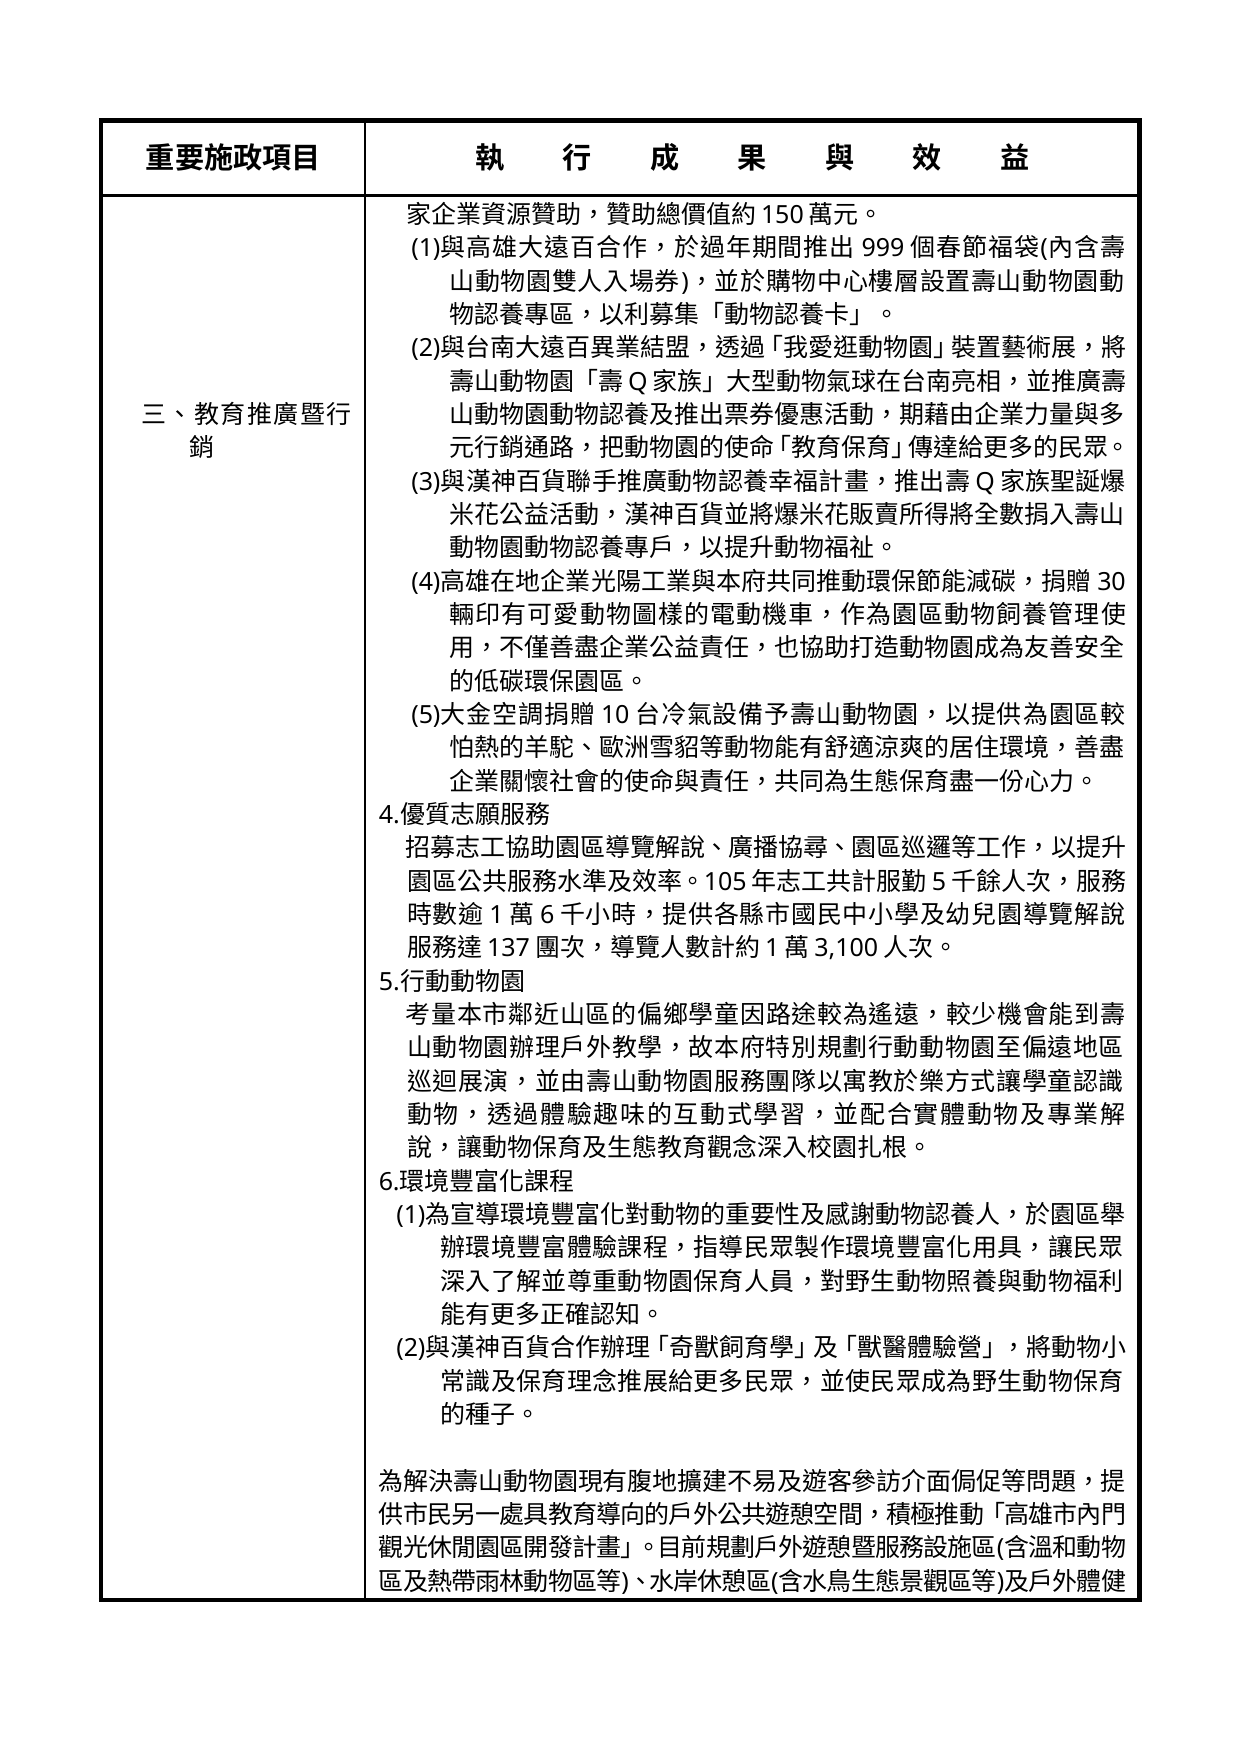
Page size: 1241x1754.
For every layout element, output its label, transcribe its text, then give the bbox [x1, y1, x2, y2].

table_cell 三、教育推廣暨行銷 [103, 197, 364, 1597]
table_cell 中國大陸及香港推廣：參加廣西省南寧市「第十九屆海峽兩岸旅行業聯誼會」、河北省唐山市「第21屆中國北方旅遊交易會」、香港國際旅展。 新加坡及馬來西亞推廣：聯合本市公協會及飯店業者推出套裝行程，於吉隆坡舉辦高雄觀光推介會，再赴新加坡參加旅展，主打「一日農夫」、「文創」及「運動樂活」。 韓國： 結合本市業者赴首爾參加「2016 HANATOUR國際旅展」，以「繽紛高雄．四季皆美」為主題，推廣高雄美景及物產水果，並與HANATOUR簽署友好合作備忘錄。 由市長率團至姊妹市釜山拜訪，舉辦「農漁觀光物產暨會展推廣會」，韓國當地旅行社、會展業者、農漁產品通路業者、投資廠家等約200人蒞臨參與。 配合高雄、釜山締結姊妹市50週年活動： 釜山航空刊登本市暢遊GO廣告及締結姊妹市50週年訊息。 本市製作20面公車車體公益廣告，宣傳締結姊妹市50週年。 為促進釜山航空搭載率，吸引遊客到訪高雄，本府觀光局提供高雄旅遊福袋800份予釜山航空，於活動期間贈送從釜山來高雄韓國遊客。 日本推廣：赴日本大阪及東京參加國際旅展及辦理觀光推廣會，向當地業者及民眾推廣觀光。 越南推廣：結合本市觀光業者參加「2016越南胡志明市國際旅展」推廣觀光，並拜訪胡志明市旅遊局、越捷航空等當地觀光主管機關及航空旅遊業者，促成越捷航空於105年12月12日開航【高雄-胡志明】航班。 泰國推廣：因應新南向政策，結合本市觀光業者及交通部觀光局赴泰國辦理台灣觀光推廣活動。 本府觀光局結合文化局、海洋局、原民會及各旅遊相關公協會共同參加「高雄市旅行公會國際旅展」、「高雄市旅行公會冬季國際旅展」、「台北國際旅展」、「台中國際旅展」、「大台南國際旅展」，共同行銷高雄觀光。 大陸市場： 接待北京市旅遊業者暨媒體踩線團，以及浙江省、江蘇省、上海市等旅遊業踩線團。 參與廣東省中山四縣市於本市辦理「廣東觀光推介會」、海南省於本市辦理「海南觀光推介會」。 香港、澳門市場： 接待港台旅行社同業商會參訪團，與本府觀光局、本市觀光業者交流。 接待遠東航空澳門-高雄首航旅遊業者及記者踩線團。 新加坡市場： (1)接待新加坡當地唯一免收費電視頻道「新傳媒公司」來台錄製全新旅遊節目，拍攝本市景點及在地美食伴手禮店家等。該節目預計於2017年1至3月在該電視台收視率最高的「8頻道」8點黃金時段播出，同時段節目平均約有100萬人收看。 (2)與新加坡辦事處及華航合作辦理新加坡旅行社及媒體業者踩線團至高雄踩線。 4.韓國市場： 韓國釜山姊妹市每月發行的「釜山故事」月刊雜誌訪問本府，於105年2月、3月出刊，介紹高雄及釜山兩市淵源。 韓國釜山MBC文化放送電視台至本市拍攝「Wide Show!幸福的星期五」旅遊節目，拍攝駁二、打狗英國領事館、蓮池潭、六合夜市、旗津等。 韓國TOUR DE MONDE雜誌採訪本府，並於105年9月號中推出兩市50周年專案紀念報導，以10頁篇幅報導高雄與釜山之美食與城市風情。 5.日本市場： 刊登廣告於日本旅遊書「rurubu」（るるぶ）和「台灣步方」（台湾の歩き方），各有2頁跨頁廣告。兩本旅遊書發行量均在13萬本以上。 與日本昭文社開發台灣旅遊APP「Dig Taiwan」日本版合作，刊登高雄廣告版面。 接待日本「jc東海號」青年船共600多名青年旅客來高。 與日本江之電電鐵、高雄捷運合作推送客計畫，提供文宣及100份小禮物給來高旅客。 接待日本秋田縣、力木縣、山形縣、熊本縣、長野縣(松本市)等縣市官方及民間團體，交流觀光相關議題。 6.越南市場： (1)參加交通部觀光局及越南旅遊總局第五屆台越觀光合作 會議。 (2)參加越南旅遊總局於本市舉辦之越南觀光推介會、越南胡志明市旅遊局於本市舉辦之觀光推廣會。 (3)參加越捷航空【高雄-胡志明】開航記者會，辦理越捷航空【高雄-胡志明】首航迎賓活動，致贈高雄熊紀念品及高雄旅遊文宣，並接待越捷航空首航越南旅行業者踩線團。 7.泰國市場： (1)與交通部觀光局赴泰國參加台灣觀光推廣活動及拜會泰國出境旅遊協會。 (2)接待泰國旅遊聯合會聯邦省旅遊交易協會、泰國台商聯合總會及東盟投資促進協會、ATTA泰國入境旅遊協會、TTAA泰國出境旅遊協會等參訪團。 1.結合在地產、官、學及民間團體資源與力量，於本市重要交通節點和特色風景區，包括高鐵左營站、高雄火車站、高雄機場國內航廈、田寮月世界等據點提供旅遊諮詢服務，建構本市友善旅遊環境與形象，並獲交通部觀光局評鑑105年旅遊服務體系直轄市組第一名。 2.為擴展旅遊服務中心據點，提供便捷、親切的旅遊服務，與統一超商及各特色店家合作，首創全台「類i-center」旅遊資訊站。目前已完成旗美9區、大樹區、大社、岡山、橋頭、梓官、小港、鹽埕、旗津、西子灣地區等計49個服務據點，提供遊客觀光旅遊摺頁及旅遊諮詢服務。 1.有效運用觀光局行政資訊網及高雄旅遊網等數位行銷宣傳高雄，並重新建置高雄旅遊網網站，提供「電腦版」及「行動版」網頁，提升網站資訊豐富度並強化網站吸引力。 2.由專人經營高雄旅遊網臉書等社群網站，每日發送具高雄特色之訊息，持續提升民眾對本市觀光的關注度及參與度，其中臉書粉絲人數已由104年底約33萬2千餘人成長至105年底約36萬餘人，成長幅度達8%；另微博粉絲數由26萬6千餘人成長至28萬8千人，成長幅度亦達8%。 與本市觀光協會合作，定期於「高雄暢遊GO觀光護照手冊」季刊刊登相關旅遊宣傳資訊，結合商家優惠包裝行程建議，每期發行10萬本，通路遍及超商、旅遊服務中心、高鐵、捷運站、觀光飯店及百貨公司、華航機艙等，提升本市旅遊消費商機。 以「微工具書」概念，設計印製高雄自由行手冊，共有繁中、 簡中、英、日、韓等五種語言版本，計29,000本，於國外旅展、觀光推廣會、駐外使館、桃園及小港機場旅服中心提供國外旅客索取。 針對新馬、日韓、大陸及香港等旅客不同旅遊偏好與習慣，及在高雄生活的各國人士實際體驗，拍攝4支不同語言版本影片，並於國外機場、飯店、航空公司、國外電視旅遊節目及國內外旅展、推廣會播放行銷。 為開發東北亞、東南亞及港澳客源，特依高雄市觀光行銷推廣補助辦法，訂定「2016獎勵旅行業推廣東北亞及東南亞至高雄旅遊住宿實施計畫」，以吸引各旅行社規劃高雄市套裝行程組團送客至高雄旅遊住宿，於105年2月25日公告，105年共計10家旅行社送客1,106人至高雄旅遊。 104年、105年跨域整合高雄、屏東與澎湖商家與交通資源，藉由雲端商務平台系統，打造「食、宿、遊、購、行」全方位智慧旅遊，本計畫榮獲交通部觀光局評比直轄市組首選，共爭取中央1,200萬元補助款，以智慧旅遊概念，推出主題旅遊套票，並利用國內外旅展及多元媒體通路，行銷高雄及南台灣。截至105年底，發卡量已突破5萬張，NFC設備超過100台，合作店家超過1,200家。 參與「2016全台吉祥物PK戰@高雄」榮獲公僕組第一名。 以「高雄熊」作為高雄觀光代言人出席國外旅展、推介會及國內特展，包括日本東京旅展、香港旅展、越捷航空迎賓、郵輪迎賓、觀光雙層巴士、觀光遊百貨公司周年慶等，強化高雄熊觀光品牌。目前已配合各類議題出席近40場行銷活動，強化高雄旅遊意象。 提供高雄熊圖檔免費授權使用，增加觀光代言人曝光率，期以高雄熊萌經濟帶動本市觀光產業發展。 由38個行政區區長或旅遊達人，帶領高雄熊實地前往當地著名景點拍攝影片或照片，並於社群網站宣傳，以吸引遊客來高旅遊。 105年度共有13艘郵輪、43,048進出港人次，本府觀光局辦理鑽石公主號及海洋航行號等大型郵輪迎賓接待活動共3場次。105年下半年配合106年公主郵輪及麗星郵輪以高雄港為母港，於旅展及相關活動加強宣傳，積極協助行銷。 為開拓高雄國際觀光市場，積極爭取新增航線航班，高雄國際機場每週單向平均航班由103年293班增加到105年338班(成長15.36％)，為本市帶進更多國際觀光客。 配合新南向政策，辦理東南亞語導覽培訓班，培訓內容包括導覽解說技巧、旅遊安全事故處理、台灣習俗傳統文化、高雄景點介紹、戶外實務操作等，第一階段受訓完成學員共34人(含越南24人、印尼6人、泰國3人、柬埔寨1人)，可配合業界需求推廣高雄觀光。 1.旗津沙灘渡假旅館開發案 活化旗津區公所及旗津醫院舊址土地並加以規劃利用，與國有財產署合作共同開發，招商引資興建優質住宿遊憩服務設施，以吸引更多遊客到訪。目前檢討規劃招商作業中。 2.蓮潭湖畔觀光旅館開發案 為活化市有資產，利用左營國中舊址臨水岸之優勢及區位獨特性，藉由都市計畫變更程序將學校用地變更為觀光發展特定專用區以一般觀光旅館為開發營運主體，期引入表演展場、餐廳、商場等附屬事業使用。目前檢討規劃招商作業中。 因應新南向政策，開拓穆斯林客源，輔導旅館、民宿及餐廳業者建置友善接待環境，本府觀光局舉辦「高雄市穆斯林友善餐旅認證輔導說明會」，由中國回教協會說明穆斯林友善餐旅認證方法及注意事項，交通部觀光局說明取得清真餐飲認證補助事宜，並邀請與會人員進行實地參訪，說明會計有超過200人參加。本市目前已通過認證餐旅有國賓大飯店、翰品酒店及君鴻國際酒店等3家旅館，已將相關申請資料及注意事項公告於高雄旅遊網，並將持續輔導有意願之業者申請認證。 1.依「茂林國家風景區寶來、不老溫泉地區旅館及民宿輔導合法化方案」，輔導進入聯合審查會審查程序，13家已獲准同意開發，各業者依照非都市土地管制規則辦理土地變更編定程序，俟完成土地變更編訂、取得國有地使用權、建照等，即可向本府申請取得旅館業登記證，合法營業。 2.辦理｢高雄市溫泉區管理計畫｣，已於105年8月24日通過交通部審查，並於9月8日公告實施。 辦理「高雄市旅館民宿創意房型比賽」，由本市大專院校參與旅館或民宿之創意房型設計競賽，評選優勝者給予獎金。105年以局部區域展開，以“鹽埕好味道”為主題發想，活動範圍劃定以鹽埕區為主。計有4校5系參加競賽，4家旅宿業者接受輔導，進行住宿空間藝術改造。 1.105年核發旅館業登記證暨旅館業專用標識共計24家。 2.105年訪查合法旅館營運狀況計448家次；訪查合法民宿營運狀況計59家次。 3.不定期辦理旅宿業檢查，105年稽查合法旅館448家次、非法旅館24家次、合法民宿59家次、非法民宿4家次、日租屋131家次，合計稽查666家次，裁罰83家，裁罰金額1,934萬元。 4.獲交通部觀光局「105年城市好旅宿-縣市政府管理績效評比」特優首獎。 為開拓多元觀光市場及提升觀光產業升級，於105年10月13日舉辦「高雄觀光發展座談會」，針對「開拓高雄多元觀光市場」與「觀光產業提升與異業結盟推動」兩大專題共同研討，本市觀光相關公協會、業者、院校學者及本府相關局處等產官學界共約190餘人參加，期藉由更多的經驗與意見交流，提供高雄觀光發展策略參考。 2016年高雄燈會藝術節 2月10日至22日在愛河流域沿岸展開，以「雄猴~愛．幸福」為主題，打造一系列具有童趣幸福元素的燈飾，並號召全國各地好手參與「燈飾佈置競賽」。除高雄燈會，還有佛光山平安燈會及旗山、岡山等地區組成的三山燈會。另特別舉辦萬人提燈大遊行，讓遊客及市民參與。活動期間愛河燈區計吸引遊客約244萬4千人次，加計其他燈區合計約724萬7千人次。共創造約28億5,700萬元經濟產值。 2016年高雄內門宋江陣活動 4月2日至10日在內門順賢宮舉辦，包含開幕活動水舞煙火秀、全國高中職暨大專院校創意宋江陣頭大賽、文武陣頭大匯演、總鋪師美食饗宴、全民功夫操-宋江很操比賽、文史導覽活動等，活動期間參觀遊客約19.2萬人次，創造約1.9億元經濟效益，決賽日直播收視率達0.08，不重複收看人數約43萬4,000人。 2016高雄南橫馬拉松系列活動 1月31日假寶來國小起跑，賽事行經台20線六龜荖濃至桃源勤和等地，為結合路跑活動以促進當地旅宿業商機，特與原民會、六龜及桃源區公所共同辦理計有3,600名選手報名；系列活動規劃於前一(30)日晚間假寶來國中辦理星光歡迎會，邀請六龜當地平埔族及原鄉桃源的在地特色表演團體，舉辦螢火晚會與參賽者同歡；除報名參賽選手外，預估總計有超過5,000人湧入寶來，使當地及旗美等地的旅宿業訂房全數客滿，有效帶動南橫的觀光商機及產值。 「2016旗津黑沙玩藝節」活動 活動期間自7月至8月，為高雄夏季大型專業沙雕展覽活動，以「高雄不思議」為主題，結合高雄沙灘海景、觀光旅遊、海陸空交通等港都魅力特色，由國內外沙雕大師製作40座創意主題沙雕，並週週推出多元主題活動，活動期間共吸引122萬人次參觀人潮，帶動旗津當地消費商機效益卓著，創造近7.6億元產值。 「2016田寮奇幻月世界」活動 於10月至11月在田寮月世界地景公園舉辦4場主題活動，現場高達3公尺的「月見女神」及幻光世界環湖步道主題裝置，為月世界的奇幻地形增添夜間風情，搭配黑色萬聖節及月影幻想藝術祭活動，並首次以舞者及光雕結合光影互動裝置藝術，提供民眾獨特視覺震撼及體驗。成功吸引約6.5萬人次遊客造訪。 1.「高雄四季逍遙遊」套裝旅遊活動 規劃於105年7月2日至106年4月30日在高雄各區辦理遊程活動，深入各區特色觀光景點，體驗一年四季在本市大城小鎮多元又豐富的觀光樂趣。活動遊程路線多達10條以上。截至105年底，累計出團達133趟次，報名總人數計4,569人。 2.「2016乘風而騎」單車旅遊活動 於10月15日至11月13日辦理，帶領遊客騎單車慢遊，造訪大高雄的山、川、河、港、城、鄉等在地特色景觀資源，遊程安排結合地方文化特色及手作體驗活動，共推出6條路線、10梯次活動，各梯次報名踴躍迅即額滿，共計330人參加。 3.桃源區春季旅遊計畫 於2月至5月結合桃源區櫻花季及春季梅、李採收等時令季節特色活動，規劃辦理桃源區旅遊計畫，以展現本市部落特色農業並帶動當地觀光消費，並活絡在地產業為目標，共出團20梯次，報名參加人數共計600人。 4.深入美濃~自行車之旅 為讓遊客深入探訪美濃，進而增加對高雄多元文化認識，於1月至2月舉辦四場冬末自行車之旅，結合與在地店家、導覽員、手工藝業者、社區、餐飲業者、自行車業者，帶領遊客深入美濃單車輕旅行，報名參加人數共計100人。 5.來觀光吧!魅力高雄 12月17日假林園區鳳芸宮前中芸漁港及海洋濕地公園舉辦，活動內容包含漁村傳統文化體驗、新鮮海產粥、自行車導覽活動「純鄉慢漫遊」、魅力歌星賽初賽、在地美食及特色伴手DIY市集、街頭藝人表演節目等，另製作「細說林園」導覽手冊。報名參與各式體驗活動及現場參與市集總計約3,000人次。 6.聖誕燈節就在哈瑪星活動 105年12月22日起假本市鼓山區濱海一、二路、一號船渠景觀橋及鼓山輪渡站站體佈置融入本市觀光亮點特色之造景燈飾，並結合「2017生態交通全球盛典」元素，將持續展示至106年2月12日，與高雄燈會藝術節同步結束。 7.夏季高雄-「揪愛迺高雄」活動 活動時間自105年8月1日至10月2日，集結13國32家異國創意冰品業者，推出「紙上談冰，全民刨走」集章活動、情人冰品競賽，以及線上「高雄冰品地圖」導覽服務，參與活動人數約8,500人次。 8.「暖暖咖啡香．冬季遊高雄」活動 活動時間自105年12月8日至106年1月14日，集結57家在地咖啡館業者，推出網路票選「我的咖啡SET」TOP10、線上刮刮樂優惠、跨年音樂會、露天咖啡電影之夜等活動，以及線上「高雄咖啡地圖」導覽服務，參與活動人數近5萬人次。 為提振本市八一氣爆後整體觀光產業，本府於105年2月起辦理「獎勵旅行業推廣高雄市旅遊實施計畫」，至12月12日截止，總申請金額為200萬元，共有25家旅行社計67團、400輛遊覽車，吸引1萬2,341人次參與，參訪氣爆後的高雄市觀光旅遊景點，估計創造約3千7萬元觀光產值。 1.高雄市蓮池潭北側人行步道及兒童公園再造工程計畫 辦理蓮池潭北側人行步道及兒童公園設施整建等，強化蓮池 潭風景區服務設施內涵。 2.105年度蓮池潭水域遊憩設施新建及公廁整建工程 配合蓮池潭水上電動船及水域遊憩活動所需，增設舊城國小站及孔廟站浮動碼頭，帶動整體蓮池潭水域及陸域之觀光，另進行小龜山公廁新建及艇庫碼頭公廁整修以提供遊客更優質的觀光環境及遊憩品質。 3.蓮池潭纜繩滑水主題樂園 (1)105年購票體驗人數約5千5百人次。 (2)舉辦纜繩滑水冬夏令營推廣活動 於1月至2月分二梯次舉辦｢2016蓮潭纜繩滑水冬令營｣，並於7月至8月分二梯次舉辦｢2016蓮潭纜繩滑水主題樂園夏令滑水挑戰營｣，鼓勵大眾從事水域遊憩活動，在專業教練帶領下，輕鬆體驗滑水樂趣。 (3)舉辦纜繩滑水國際賽事 協助舉辦「105年纜繩滑水國際教練研習會」、第一屆「纜繩滑水大專聯賽」、「全國滑水錦標賽」及「蓮潭盃纜繩滑水國際公開賽」等賽事，吸引眾多國內、外好手報名參與。 4.蓮池潭採菱角體驗活動 與旅行社合作規劃蓮池潭一日採菱體驗趣遊程，於10月份的週六、日出團由專業導遊帶領大家騎自行車暢遊左營蓮池潭地區，除安排有趣的採菱角體驗活動及深入探訪孔廟、春秋閣、龍虎塔等景點，並結合「高屏澎好玩卡」群聚商圈活動。 5.蓮池潭環潭電動船低碳旅遊 以「蓮潭水上音樂盒」為主題，除有專人導覽解說蓮池潭歷史文化，並有動人的歌聲及悠揚的樂音，融合人文景觀、音樂饗宴及導覽解說，提供遊客多元感官體驗。105年購票遊玩人數約2千3百人次。 6.蓮池潭遊客紀念品服務中心 改造原有蓮池潭遊客服務中心，除提供旅遊諮詢服務，亦提供具在地特色的伴手禮、紀念品販售及明信片代寄服務。戶外則設有造型活潑可愛的餐車販賣輕食飲品，滿足遊客多樣需求。105年來客數約2萬3千人次。 7.水上彈跳活動 為增加蓮潭水域活動之多元性，引進南台灣首創水上彈跳活動，成功吸引國內外旅客報名參加，其中高達7成為外來客，以及眾多旅遊電視節目採訪報導，有效宣傳本市觀光景點。 1.104年度金獅湖風景區整建工程 辦理金獅湖風景區南區公園及周邊人行空間整建，提升金獅湖 風景區優質休憩空間。 2.105年度金獅湖風景區整建工程 辦理金獅湖風景區蝴蝶園一、二館及前庭蝴蝶公園整建，提升金獅湖風景區優質休憩空間。 3.打造金獅湖-蝴蝶園為環境教育、戶外教學最佳場域 (1)金獅湖蝴蝶園是全國規模最大的網室型蝴蝶園，近年來蝴蝶養育有成，約有30種1,000餘隻各類蝶類，是一個全年可見蝴蝶翩翩飛舞的生態園區。現場由志工團隊提供專業導覽解說服務，已成為中、小學及幼兒園戶外教學喜愛造訪之處。為提供遊客更完善之遊憩環境，自105年10月17日起休園整建，105年截至休園計約4萬7千人次遊園。 (2)辦理蝴蝶生態營推廣活動，於1月分2梯次舉辦｢2016福蝶生態藝術冬令營｣、5月舉辦「親子蝴蝶彩繪活動」及7月分4梯次舉辦｢2016『蝶‧舞之樂』夏令營｣等活動。 1.自然地景整建工程 辦理燕巢烏山頂泥火山公廁暨多功能服務中心新建，改善既有基礎服務設施。 2.崗山之眼園區一、二期整建及小崗山環境整建工程 辦理小崗山天空步道新建及園區周邊環境改善，並對小崗山既有登山步道及休憩節點等老舊空間強化與改善。 3.燕巢雞冠山一、二期改善工程 辦理雞冠山觀光導覽指示牌、登山步道改善及環境美綠化等，以提供遊客優質休憩空間。 4.田寮一線天改善工程 辦理一線天觀光導覽指示牌、登山步道改善及環境美綠化等，以提供遊客優質休憩空間。 5.105年度阿蓮區千級石階改善工程 辦理千級石階觀光導覽指示牌、登山步道改善及環境美綠化等，以提供遊客優質休憩空間。 6.105年度月世界風景區環境整修工程 辦理月世界風景區嫦娥奔月絲路等園區步道、排水與解說中心邊坡設施改善，以提供遊客安全之休憩場所。 7.105年度月世界風景區災害修復工程 辦理月世界風景區邊坡及道路修復，以提供遊客安全之休憩場所。 1.旗津海岸公園觀光遊憩整建工程 辦理青年露營區、汽車露營區新建、貝殼館周邊設施景觀改善、救生站整建及植栽工程，提升旗津觀光服務設施內涵及優質休憩空間。 2.旗津沙灘遊憩區整建工程 辦理既有公廁與周邊環境改善，以及提升海岸步道動線串聯功能。 3.旗津貝殼館 展示稀有罕見的「五大天王-寶螺貝」及二枚貝等近2千多件貝殼，為亞洲館藏數量最多的貝殼展覽館之一，並由志工團隊提供遊客解說服務。結合周邊彩虹教堂婚攝主題園區及黃金海韻大型裝置藝術等景點，營造成為旗津新亮點。105年參觀人數已達約12萬5千人次。 1.105年度壽山動物園設施整建工程 辦理動物醫療室、保育員工作休息區、老舊動物獸舍與展場改善，提供工作人員較佳後勤空間，打造友善動物居住環境。 2.105年度壽山動物園黑熊區及侏儒河馬區防護設施工程 黑熊區隔離設施，與侏儒河馬館遮陽網設置，強化動物展場安全，打造友善動物環境。 3.壽山動物園公廁整建工程 辦理園區公廁環境改善等，以提供遊客優質休憩空間。 4.105年度壽山動物園汙水下水道及汙水處理站設施整建工程 辦理汙水下水道管線及汙水處理站設備更新，以提升動物園汙水處理品質，打造友善環境以利永續發展。 1.西子灣旅客服務中心新建與周邊環境工程 新建西子灣哨船頭旅客服務中心及周邊環境改善，提供優質旅遊諮詢服務功能及休憩空間。 2.愛河貢多拉及水上計程車 (1)引入廠商營運貢多拉船浪漫游愛河，更打造20人座大型新船擴大船隊規模，促進愛河水域遊憩載具更生動活潑及多元化，並透過異業聯盟，結合週邊業者設計配套優惠方案，吸引更多民眾體驗永浴愛河之旅。 (2)為進一步活絡愛河水上活動，加強推廣建國橋以北愛河水域、中都濕地公園、願景橋與客家文化等景點，串連成為高雄特色水上旅遊路線，推出全台首創的「水上計程車」，目前規劃航線從鰲龍站至願景橋站，遊客到站後遊客可選擇人文美學路線至美術館參觀，或至中都濕地公園生態之旅，提供多元的旅遊體驗。 (3)105年愛河貢多拉及水上計程車載客數共計約1萬7千人次。 3.2016高雄水域遊憩活動～揪愛水高雄 9月至10月在愛河、蓮池潭及金獅湖等水域舉辦「2016高雄水域遊憩活動～揪愛水高雄」提供多元水域遊憩活動，包含獨木舟、立式划槳等無動力浮具，規劃水上趣味競賽、水上相撲、趣味划槳、河上尋寶及攝影等水上競賽活動，並首度在蓮池潭推出限定版「月光夜划」之獨特夜間划船體驗，帶動水上運動體驗熱潮，共計吸引約5萬人次參觀人潮。 1.澄清湖風景區淡水館改建工程 將澄清湖風景區淡水館改建為遊客中心曁文史館，以提供遊客優質休憩空間。 2.澄清湖風景區入口公廁新建工程 將新建澄清湖風景區入口公廁及周邊環境改善，以提供遊客優質休憩空間。 1.105年度高雄市那瑪夏區觀光整體規劃計畫 辦理日本神社與樟樹林遊憩區設施改善，以提供遊客優質休憩空間。 2.六龜區溫泉資源探勘計畫 藉由科學儀器及專業評估，辦理寶來溫泉資源鑽探，期鑽鑿具開發規模之溫泉井。 3.寶來賞花環境營造工程 建置園區栽植主題開花喬木，並設置賞花步道動線及主要廣場與相關活動節點。 4.美濃區生態景觀廊道改善工程 辦理美濃湖環湖步道照明與新植開花喬木，以提供遊客優質休憩空間。 5.鳥松濕地 本府補助經費由社團法人高雄市野鳥學會認養，除園區管理維護外，更致力於生態復育及環境教育推廣，提供免費導覽解說服務。於105年獲內政部營建署評鑑為「104年度國家重要濕地保育行動計畫評鑑」特優獎。 1.配合政府防範禽流感、登革熱及其他疫情等疾病政策，定期執行園區防疫消毒工作，並辦理同仁流感疫苗注射。 2.園內偶蹄類動物定期進行口蹄疫疫苗預防注射，以及園區鳥類施予新城雞瘟疫苗接種；另參考國內外其他動物園之動物飼料配方，針對園區動物生理與年齡狀況予以調整飼料配方，並增添多種堅果與乾果類飼糧，以提供動物最適當之日糧組成，更達到動物訓練及環境豐富化之效。 3.為提升動物照養及醫療品質以增進動物福利，本市壽山動物園參照台北市立動物園及國外動物園經驗，於9至10月邀請國外動物醫療專家學者(2位泰國國家動物管理局獸醫)來園實際指導及執行動物診療醫療，藉由本次交流機會，針對園內獸醫及現場工作人員，運用國外專家豐沛的實務經驗，在園區實際指導動物診療及相關日常檢查及麻醉示範，透過實際案例操練，提升園區工作人員專業技術及經驗。 4.每月辦理動物園月會，邀請專家來園進行講座，透過專題研討課程，充實員工專業技能。 5.積極辦理園區展示場環境豐富化及動物訓練，於台灣黑熊、北非髯羊、紅毛猩猩及鸚鵡園等展示場新建大型木質棲架，增進動物棲地環境之豐富程度、強化動物生理及體能發展、矯正刻板行為等，以提升動物生活福址。 6.本市壽山動物園受邀並派員赴泰國「第七屆野生動物人工輔助生殖技術工作坊」，就瀕危野生動物之人工繁殖技術進行交流與學習，增進野生動物人工繁殖的專業知識，並有機會將相關技術引進本市動物園，進而建立野生動物繁育基地。此交流不僅有助台灣本土或世界瀕危物種之繁育，更可提升本市動物園在動物保育及研究之國際地位和名聲。 7.為提供野生動物完善之醫療救助及提升醫療品質，積極規劃並進行醫療室改善及醫療設備購置，透過儀器設備更新，提升檢測數據準確性，提供更有利之診斷依據，進而增進獸醫人員醫療技術、品質與經驗傳承，謀求動物福祉最大化。 1.充實動物園內動物展示內容，加強與國內外公私立動物園進行動物交換及協助收容作業，105年與臺北市立動物園簽署保育合作協議，透過跨機構合作，延續珍稀野生動物在臺灣的保種族群，維持其基因多樣性，提升保育計畫成效。並借殖侏儒河馬、北非髯羊及白犀牛等動物，除充實園區教育展示動物內容，間接促進園區內物種族群之繁殖血源更新。 2.持續落實動物園園區及廁所環境維護，隨時注意環境清潔。園區內之公廁每月皆有環保局稽查人員不定時檢查及評分，評分成績皆維持95~100分之優質水準。 3.為維護園區安全，每日除有保全系統設定及保全人員值班，亦有志工排班進行公務門進出檢驗、園區巡邏及協助驅趕野生獼猴和遊客餵食勸說，共同維護園區安全。 1.積極行銷吸引遊客入園 新設侏儒河馬展場、重新規劃設計羊駝小站及入口意象牆面等設施，改善園區整體環境，並結合各項行銷推廣活動，吸引眾多民眾及遊客參觀，105年入園人數達67萬8,121人次。 2.舉辦各類親子及推廣教育活動 105年辦理3場創意競賽、9場主題表演活動及6場動物教育宣導活動及8梯次夜宿營隊，並搭配暑期延長開放首次推出光雕劇場結合兒童劇表演。105年暑期夜間入園人數與去年同期比較提升約78.3%，顯示本市之保育教育推廣成果深獲肯定。 3.異業結盟行銷 壽山動物園結合社會資源及企業贊助成果豐碩，105年新加入高雄大遠百、台南大遠百、漢神百貨、大金空調等企業，總計共有17家企業資源贊助，贊助總價值約150萬元。 與高雄大遠百合作，於過年期間推出999個春節福袋(內含壽山動物園雙人入場券)，並於購物中心樓層設置壽山動物園動物認養專區，以利募集「動物認養卡」。 與台南大遠百異業結盟，透過「我愛逛動物園」裝置藝術展，將壽山動物園「壽Q家族」大型動物氣球在台南亮相，並推廣壽山動物園動物認養及推出票券優惠活動，期藉由企業力量與多元行銷通路，把動物園的使命「教育保育」傳達給更多的民眾。 與漢神百貨聯手推廣動物認養幸福計畫，推出壽Q家族聖誕爆米花公益活動，漢神百貨並將爆米花販賣所得將全數捐入壽山動物園動物認養專戶，以提升動物福祉。 高雄在地企業光陽工業與本府共同推動環保節能減碳，捐贈30輛印有可愛動物圖樣的電動機車，作為園區動物飼養管理使用，不僅善盡企業公益責任，也協助打造動物園成為友善安全的低碳環保園區。 大金空調捐贈10台冷氣設備予壽山動物園，以提供為園區較怕熱的羊駝、歐洲雪貂等動物能有舒適涼爽的居住環境，善盡企業關懷社會的使命與責任，共同為生態保育盡一份心力。 4.優質志願服務 招募志工協助園區導覽解說、廣播協尋、園區巡邏等工作，以提升園區公共服務水準及效率。105年志工共計服勤5千餘人次，服務時數逾1萬6千小時，提供各縣市國民中小學及幼兒園導覽解說服務達137團次，導覽人數計約1萬3,100人次。 5.行動動物園 考量本市鄰近山區的偏鄉學童因路途較為遙遠，較少機會能到壽山動物園辦理戶外教學，故本府特別規劃行動動物園至偏遠地區巡迴展演，並由壽山動物園服務團隊以寓教於樂方式讓學童認識動物，透過體驗趣味的互動式學習，並配合實體動物及專業解說，讓動物保育及生態教育觀念深入校園扎根。 6.環境豐富化課程 (1)為宣導環境豐富化對動物的重要性及感謝動物認養人，於園區舉辦環境豐富體驗課程，指導民眾製作環境豐富化用具，讓民眾深入了解並尊重動物園保育人員，對野生動物照養與動物福利能有更多正確認知。 (2)與漢神百貨合作辦理「奇獸飼育學」及「獸醫體驗營」，將動物小常識及保育理念推展給更多民眾，並使民眾成為野生動物保育的種子。 為解決壽山動物園現有腹地擴建不易及遊客參訪介面侷促等問題，提供市民另一處具教育導向的戶外公共遊憩空間，積極推動「高雄市內門觀光休閒園區開發計畫」。目前規劃戶外遊憩暨服務設施區(含溫和動物區及熱帶雨林動物區等)、水岸休憩區(含水鳥生態景觀區等)及戶外體健區等區域，以擴大園區開發之觀光效益。刻正積極辦理興辦事業計畫流程及水土保持、環境影響評估及取得開發許可等法定審議程序，俟程序完備後進行相關土地設定及建設開發作業。 國內交流部分:參與多項保育類動物之族群管理計畫進行合作，並與臺北動物園就侏儒河馬等保育類動物借殖展達成共識，已引進1對瀕臨絕種之保育類動物侏儒河馬至園區展示，積極參與國內珍稀保育類物種之保育合作。 國外交流部分:積極與泰國國家動物園管理局及四川成都動物園接觸交流，目前刻正與泰國動物園洽談動物交換事宜，期能引進純種孟加拉虎進行保育繁殖，除豐富園區物種外，亦能積極參與世界「大貓」保育研究。另本市動物園長期致力於動物保育工作並積極與國際保育協會接軌，已於105年加入SEAZA(東南亞動物園協會年會，South East Asian Zoo Association)，期增加與東南亞各知名動物園交流機會，共同就野生動物之保育研究、醫療技術及動物園教育功能等進行經驗及研究成果分享。 訂定「高雄市壽山動物園動物認養計畫」，透過推廣動物認養活動，結合各界資源與力量，提升園內圈養動物的福祉，並為保育野生動物而努力。截至105年底，累計有16家企業及1,176人次參與認養，認養總金額共201萬元。 [366, 197, 1137, 1597]
table_header 執 行 成 果 與 效 益 [366, 123, 1137, 194]
table_header 重要施政項目 [103, 123, 364, 194]
